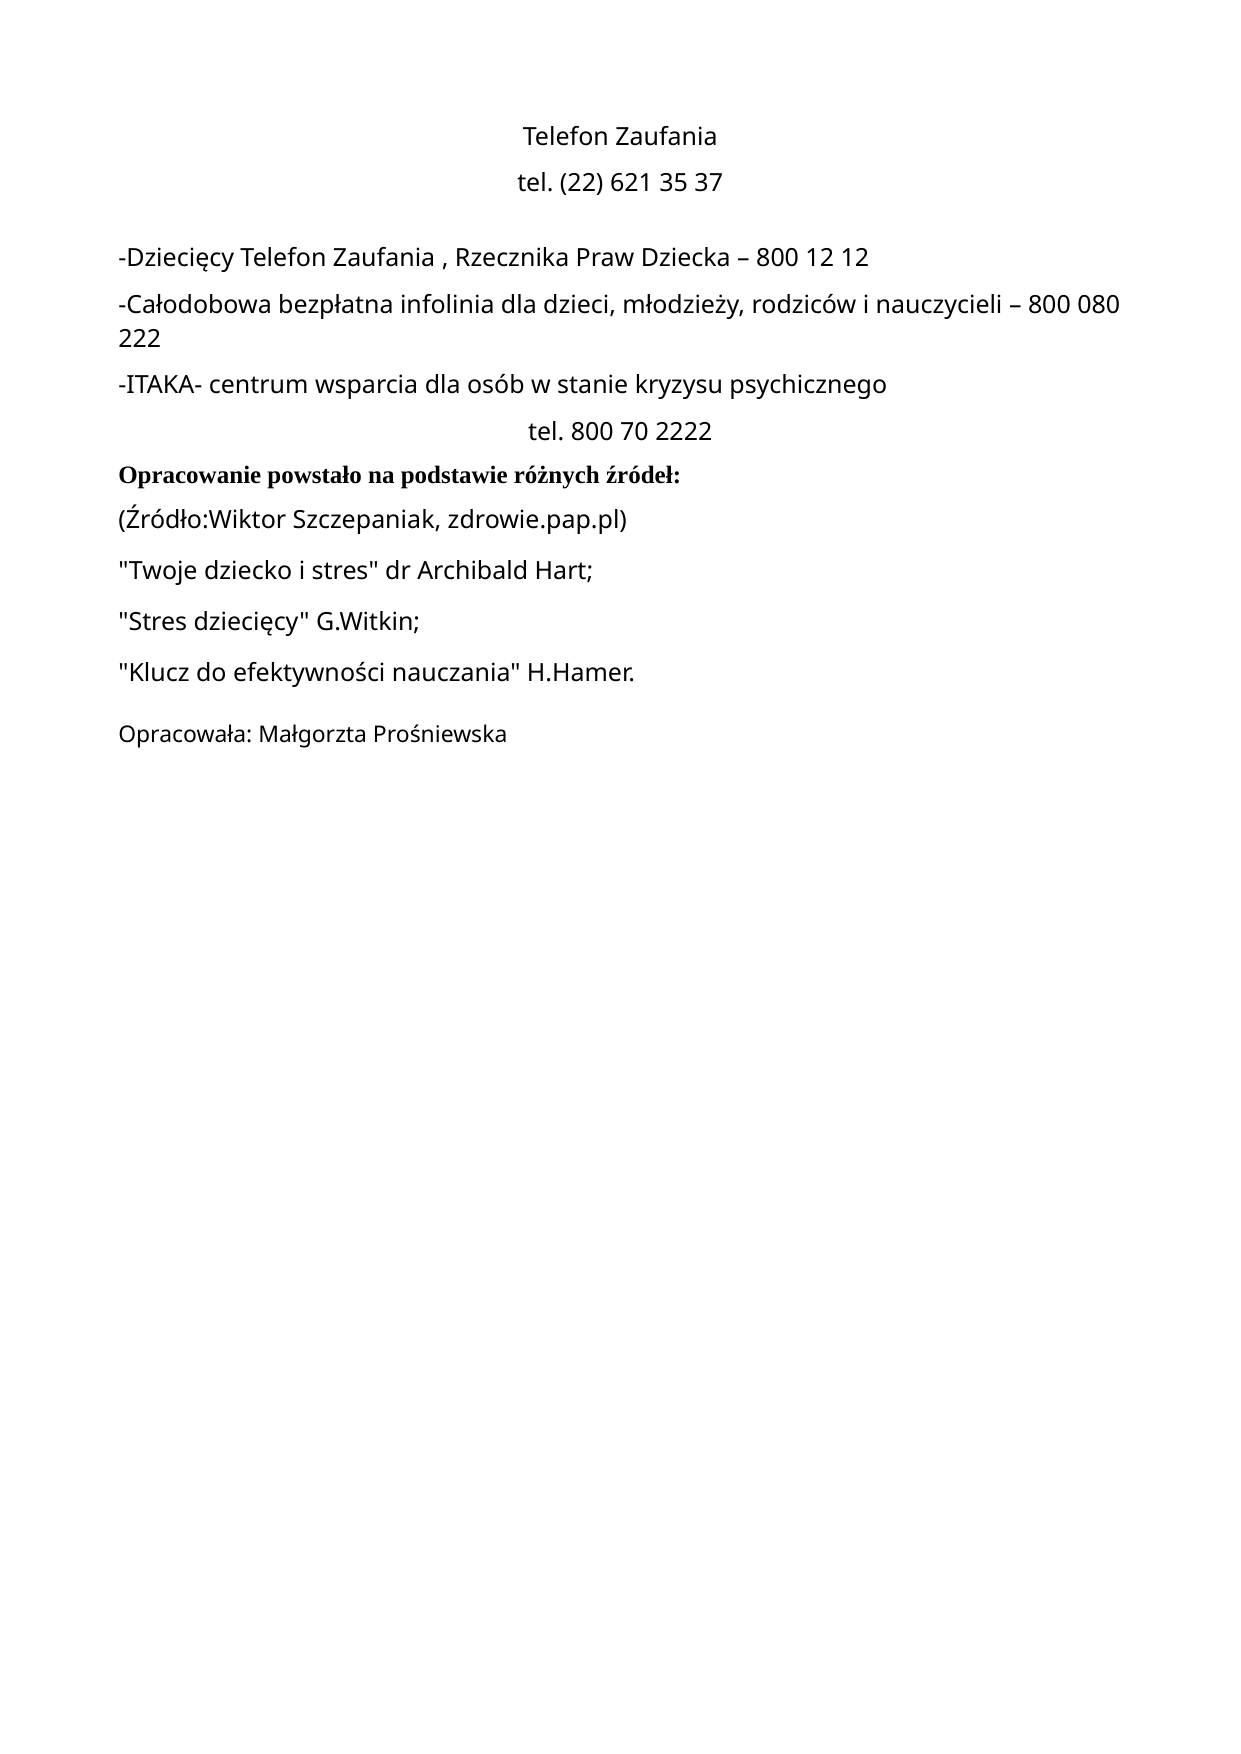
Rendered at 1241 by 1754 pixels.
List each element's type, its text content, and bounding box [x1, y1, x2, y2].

text tel. 800 70 2222 [118, 414, 1122, 448]
text -ITAKA- centrum wsparcia dla osób w stanie kryzysu psychicznego [118, 367, 1122, 401]
text -Całodobowa bezpłatna infolinia dla dzieci, młodzieży, rodziców i nauczycieli – 800 080 222 [118, 287, 1122, 355]
text Telefon Zaufania [118, 118, 1122, 152]
text -Dziecięcy Telefon Zaufania , Rzecznika Praw Dziecka – 800 12 12 [118, 240, 1122, 274]
text (Źródło:Wiktor Szczepaniak, zdrowie.pap.pl) [118, 502, 1122, 536]
text "Twoje dziecko i stres" dr Archibald Hart; "Stres dziecięcy" G.Witkin; "Klucz do efektywności nauczania" H.Hamer. [118, 553, 1122, 689]
text Opracowała: Małgorzta Prośniewska [118, 718, 1122, 749]
text Opracowanie powstało na podstawie różnych źródeł: [118, 460, 1122, 489]
text tel. (22) 621 35 37 [118, 165, 1122, 227]
